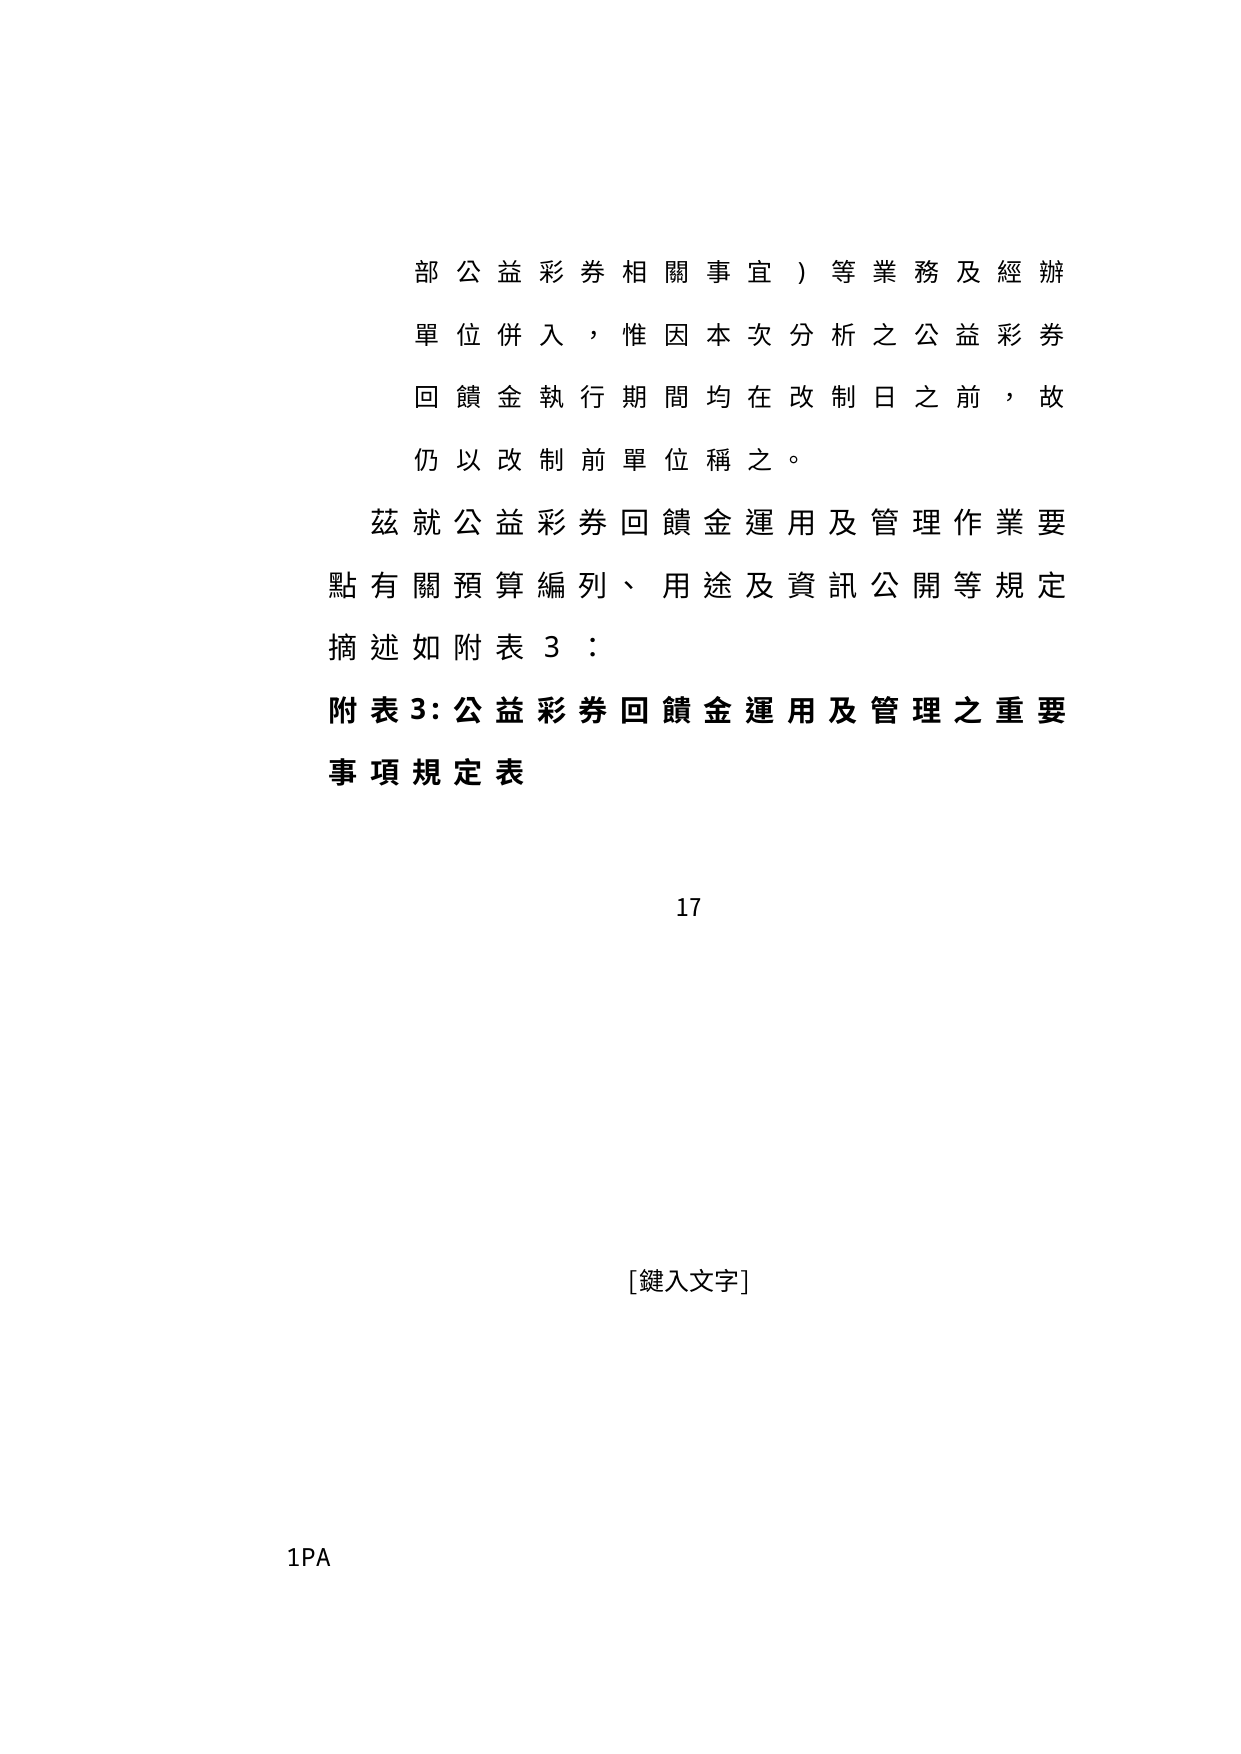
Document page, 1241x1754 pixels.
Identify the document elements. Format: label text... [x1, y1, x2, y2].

text 部公益彩券相關事宜)等業務及經辦單位併入，惟因本次分析之公益彩券回饋金執行期間均在改制日之前，故仍以改制前單位稱之。 [354, 229, 1072, 479]
text 茲就公益彩券回饋金運用及管理作業要點有關預算編列、用途及資訊公開等規定摘述如附表3： [286, 479, 1072, 667]
text 附表3:公益彩券回饋金運用及管理之重要事項規定表 [286, 667, 1072, 792]
